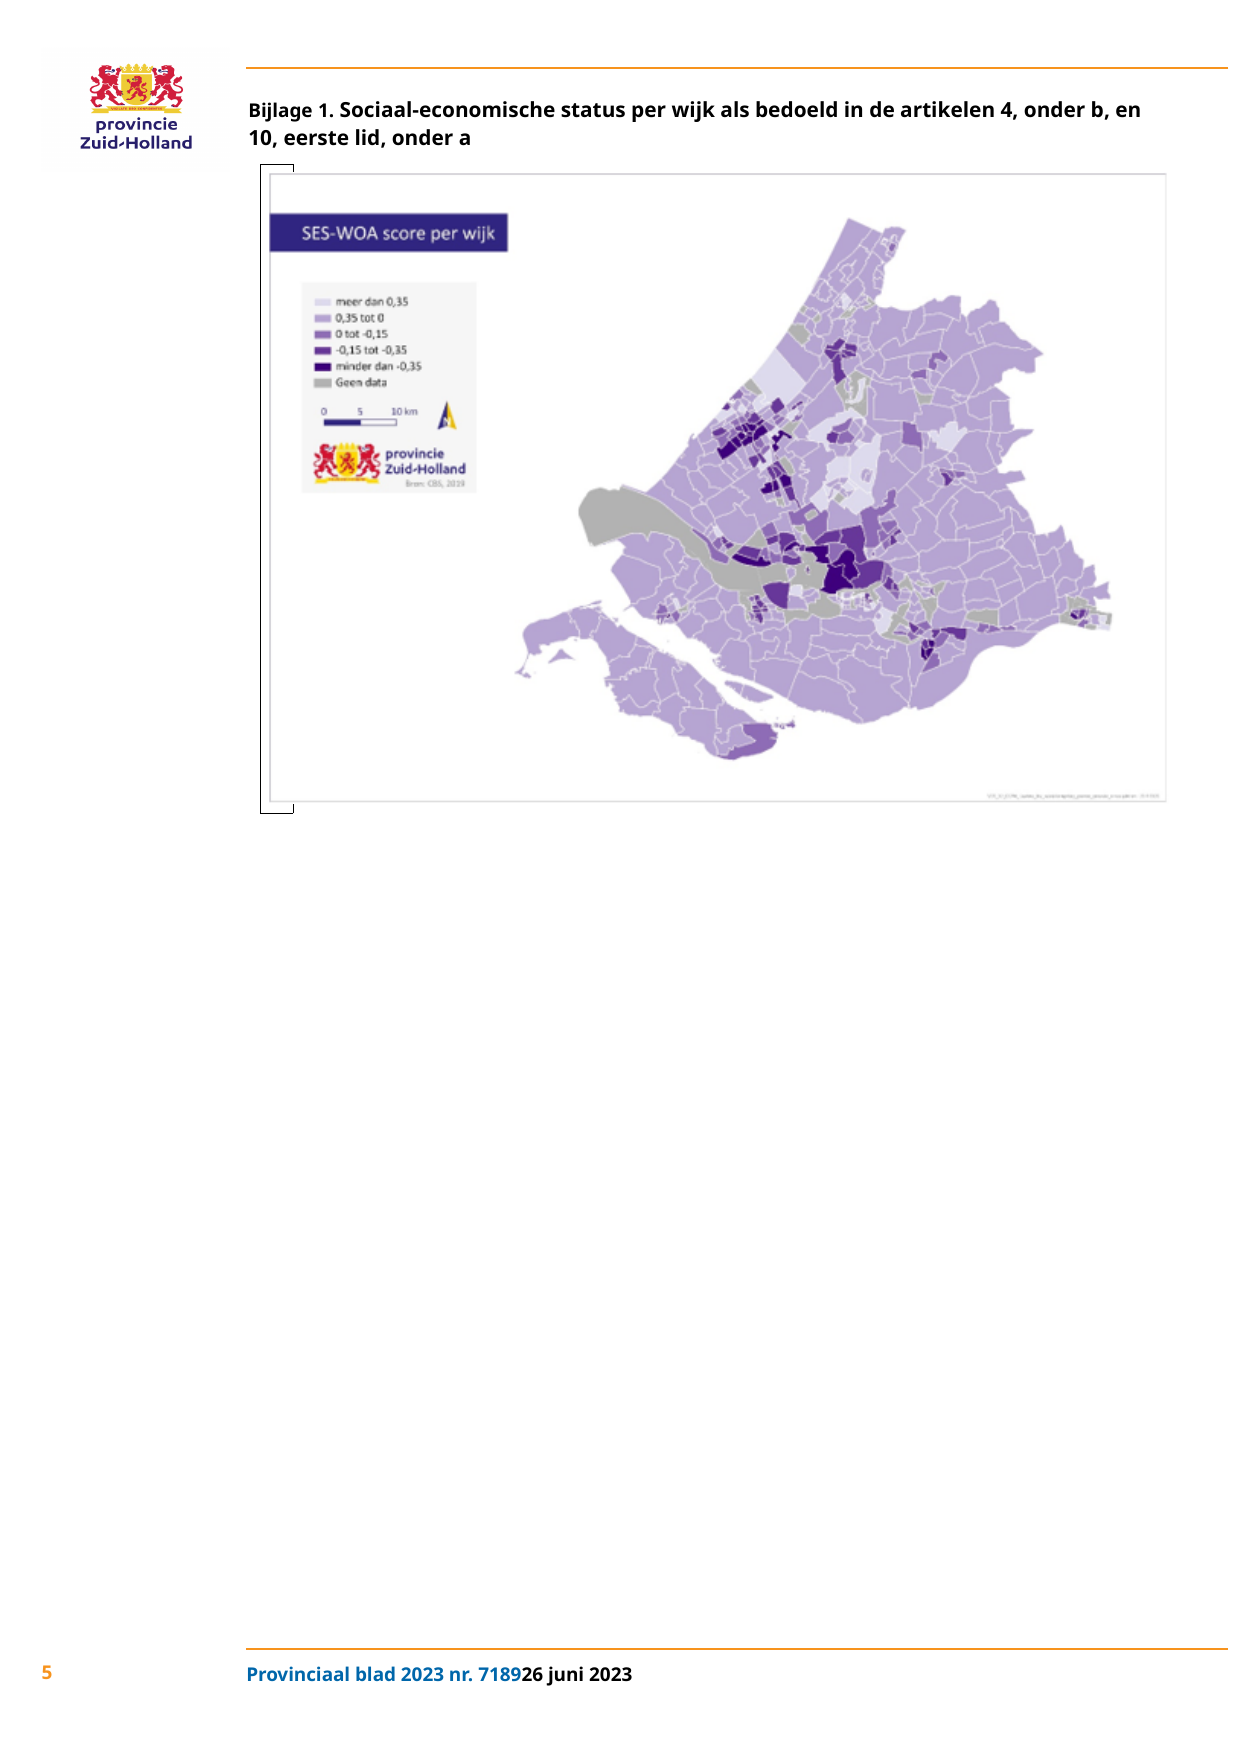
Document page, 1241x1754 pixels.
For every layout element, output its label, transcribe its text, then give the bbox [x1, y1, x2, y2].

text Bijlage 1. Sociaal-economische status per wijk als bedoeld in de artikelen 4, onder b, en 10, eerste lid, onder a [248, 95, 1152, 152]
picture [41, 47, 231, 172]
picture [268, 172, 1173, 804]
